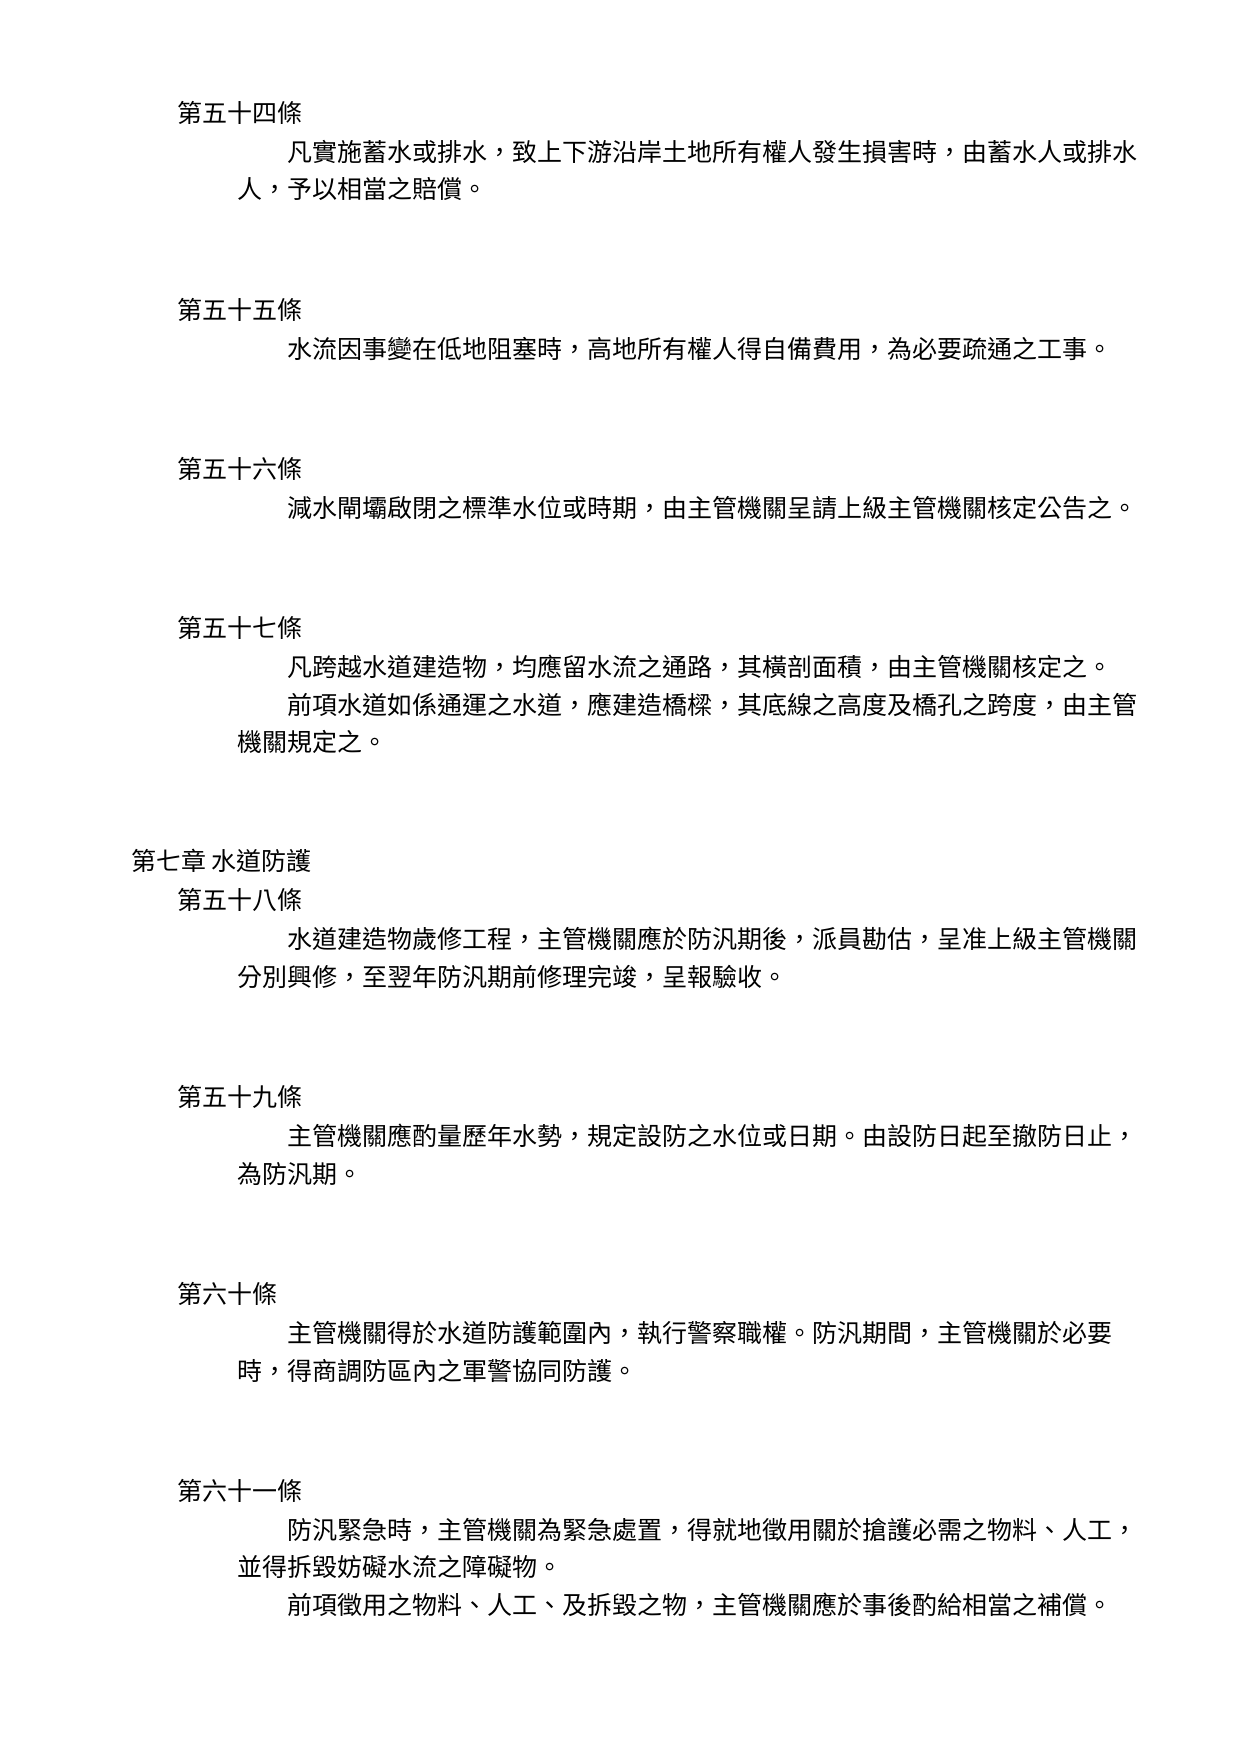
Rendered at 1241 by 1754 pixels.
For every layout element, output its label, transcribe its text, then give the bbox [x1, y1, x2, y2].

table_header 第六十條 [176, 1272, 1150, 1428]
table_header [178, 1311, 236, 1389]
table_header [131, 288, 176, 407]
table_header [129, 90, 1156, 286]
table_header 第五十五條 [176, 288, 1124, 407]
table_header [84, 90, 129, 286]
table_header [178, 1508, 236, 1624]
table_header [131, 447, 176, 566]
table_header [84, 605, 129, 839]
table_header 第五十九條 [176, 1075, 1150, 1232]
table_header [84, 446, 129, 605]
table_header 第五十四條 [176, 91, 1150, 247]
table_header 凡實施蓄水或排水，致上下游沿岸土地所有權人發生損害時，由蓄水人或排水人，予以相當之賠償。 [236, 130, 1144, 208]
table_header [178, 646, 236, 761]
table_header [129, 1074, 1156, 1271]
table_header [131, 879, 176, 1035]
table_header 第六十一條 [176, 1469, 1150, 1663]
table_header [84, 1271, 129, 1468]
table_header [131, 1075, 176, 1232]
table_header [129, 605, 1156, 839]
table_header [129, 1271, 1156, 1468]
table_header [178, 130, 236, 208]
table_header 主管機關應酌量歷年水勢，規定設防之水位或日期。由設防日起至撤防日止，為防汎期。 [236, 1115, 1144, 1193]
table_header [84, 1468, 129, 1664]
table_header 防汎緊急時，主管機關為緊急處置，得就地徵用關於搶護必需之物料、人工，並得拆毀妨礙水流之障礙物。 前項徵用之物料、人工、及拆毀之物，主管機關應於事後酌給相當之補償。 [236, 1508, 1144, 1624]
table_header [178, 486, 236, 527]
table_header 減水閘壩啟閉之標準水位或時期，由主管機關呈請上級主管機關核定公告之。 [236, 486, 1143, 527]
table_header [129, 286, 1131, 446]
table_header 凡跨越水道建造物，均應留水流之通路，其橫剖面積，由主管機關核定之。 前項水道如係通運之水道，應建造橋樑，其底線之高度及橋孔之跨度，由主管機關規定之。 [236, 646, 1144, 761]
table_header 水道建造物歲修工程，主管機關應於防汎期後，派員勘估，呈准上級主管機關分別興修，至翌年防汎期前修理完竣，呈報驗收。 [236, 918, 1144, 996]
table_header [129, 446, 1156, 605]
table_header [131, 607, 176, 800]
table_header [129, 1468, 1156, 1664]
table_header 第七章 水道防護 [129, 840, 1156, 1074]
table_header [131, 1272, 176, 1428]
table_header [131, 1469, 176, 1663]
table_header 第五十六條 [176, 447, 1149, 566]
table_header 第五十八條 [176, 879, 1150, 1035]
table_header [84, 286, 129, 446]
table_header [84, 840, 129, 1074]
table_header [84, 1074, 129, 1271]
table_header [178, 1115, 236, 1193]
table_header 水流因事變在低地阻塞時，高地所有權人得自備費用，為必要疏通之工事。 [236, 327, 1118, 368]
table_header 主管機關得於水道防護範圍內，執行警察職權。防汎期間，主管機關於必要時，得商調防區內之軍警協同防護。 [236, 1311, 1144, 1389]
table_header 第五十七條 [176, 607, 1150, 800]
table_header [178, 327, 236, 368]
table_header [178, 918, 236, 996]
table_header [131, 91, 176, 247]
